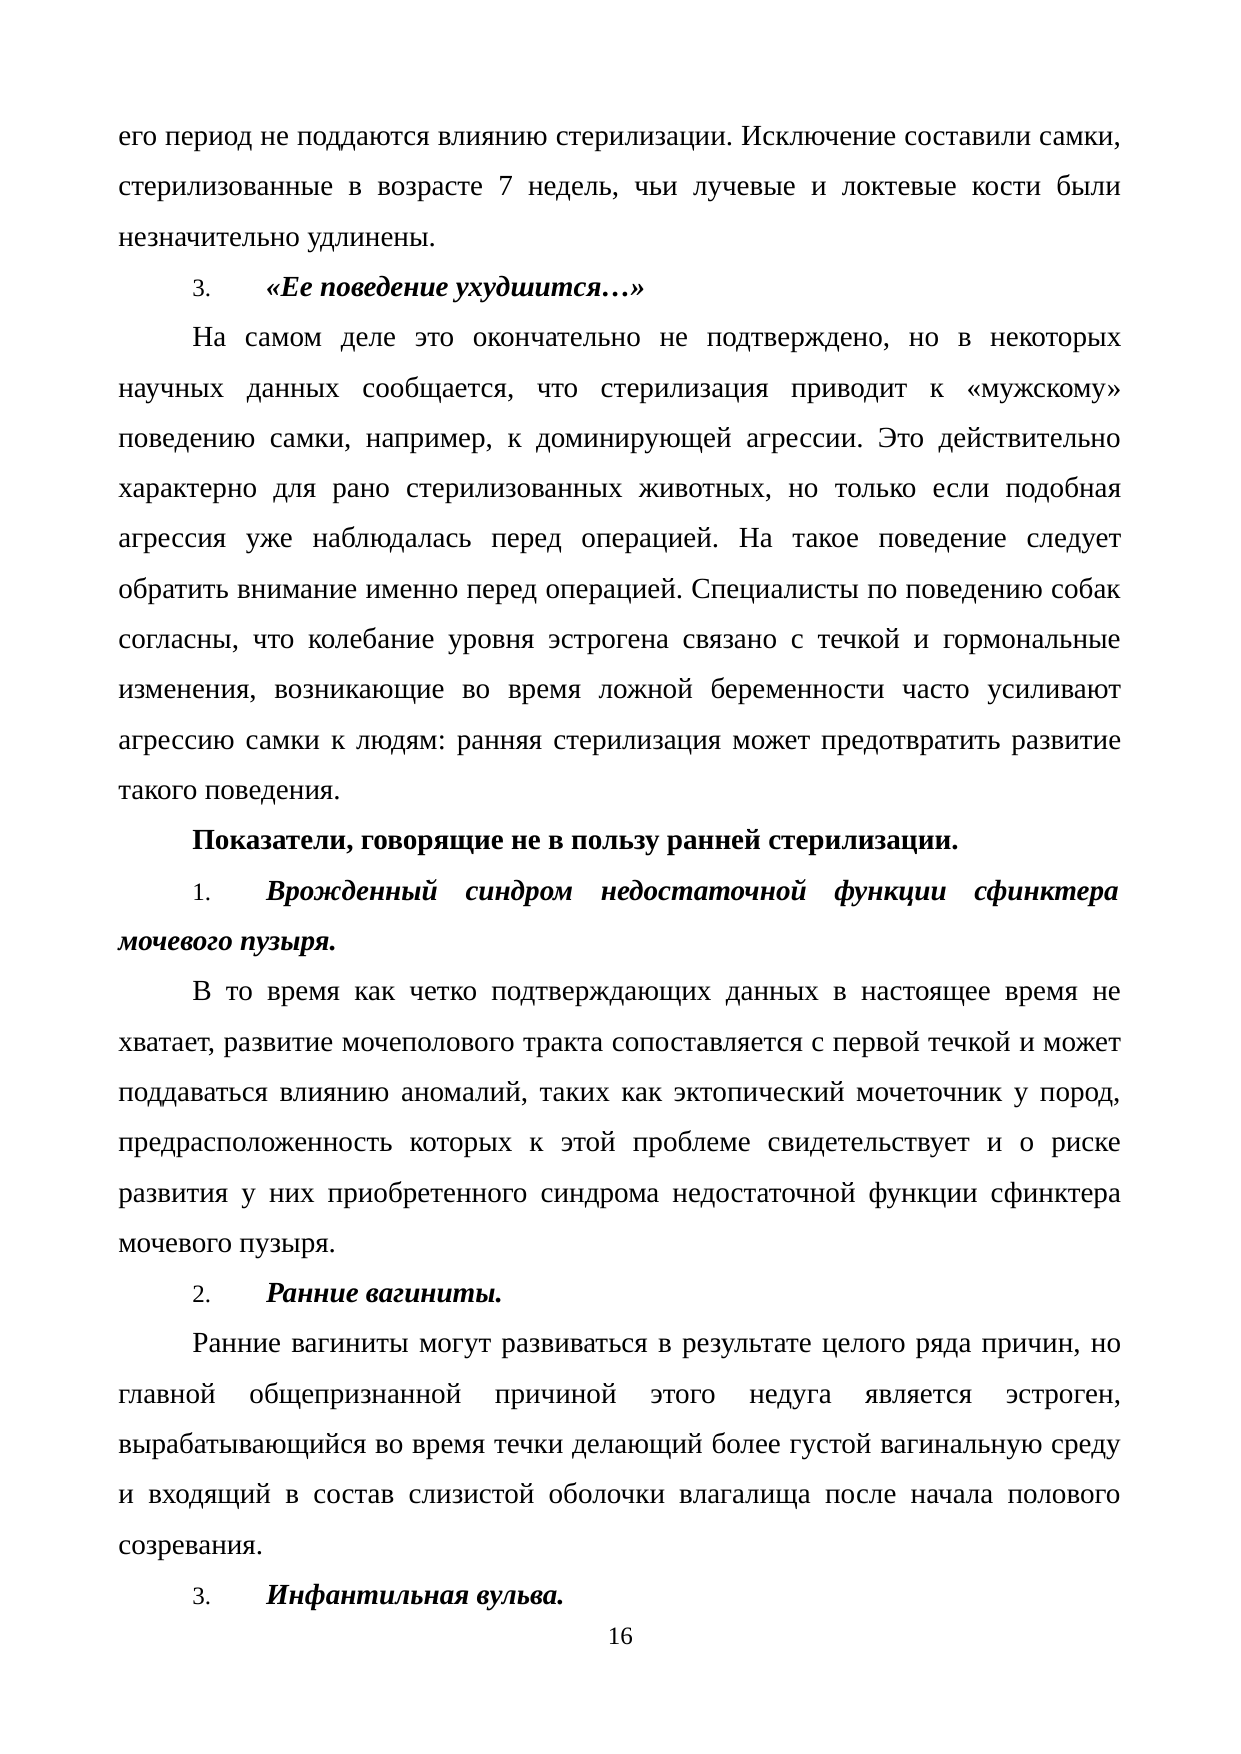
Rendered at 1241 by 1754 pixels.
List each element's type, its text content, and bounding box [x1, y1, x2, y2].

list Инфантильная вульва. [118, 1577, 1122, 1611]
text На самом деле это окончательно не подтверждено, но в некоторых научных данных сообщается, что стерилизация приводит к «мужскому» поведению самки, например, к доминирующей агрессии. Это действительно характерно для рано стерилизованных животных, но только если подобная агрессия уже наблюдалась перед операцией. На такое поведение следует обратить внимание именно перед операцией. Специалисты по поведению собак согласны, что колебание уровня эстрогена связано с течкой и гормональные изменения, возникающие во время ложной беременности часто усиливают агрессию самки к людям: ранняя стерилизация может предотвратить развитие такого поведения. [118, 319, 1122, 806]
text его период не поддаются влиянию стерилизации. Исключение составили самки, стерилизованные в возрасте 7 недель, чьи лучевые и локтевые кости были незначительно удлинены. [118, 118, 1122, 252]
list Ранние вагиниты. [118, 1275, 1122, 1309]
text Показатели, говорящие не в пользу ранней стерилизации. [118, 822, 1122, 856]
list Врожденный синдром недостаточной функции сфинктера мочевого пузыря. [118, 873, 1122, 957]
text В то время как четко подтверждающих данных в настоящее время не хватает, развитие мочеполового тракта сопоставляется с первой течкой и может поддаваться влиянию аномалий, таких как эктопический мочеточник у пород, предрасположенность которых к этой проблеме свидетельствует и о риске развития у них приобретенного синдрома недостаточной функции сфинктера мочевого пузыря. [118, 973, 1122, 1258]
list «Ее поведение ухудшится…» [118, 269, 1122, 303]
text Ранние вагиниты могут развиваться в результате целого ряда причин, но главной общепризнанной причиной этого недуга является эстроген, вырабатывающийся во время течки делающий более густой вагинальную среду и входящий в состав слизистой оболочки влагалища после начала полового созревания. [118, 1326, 1122, 1560]
